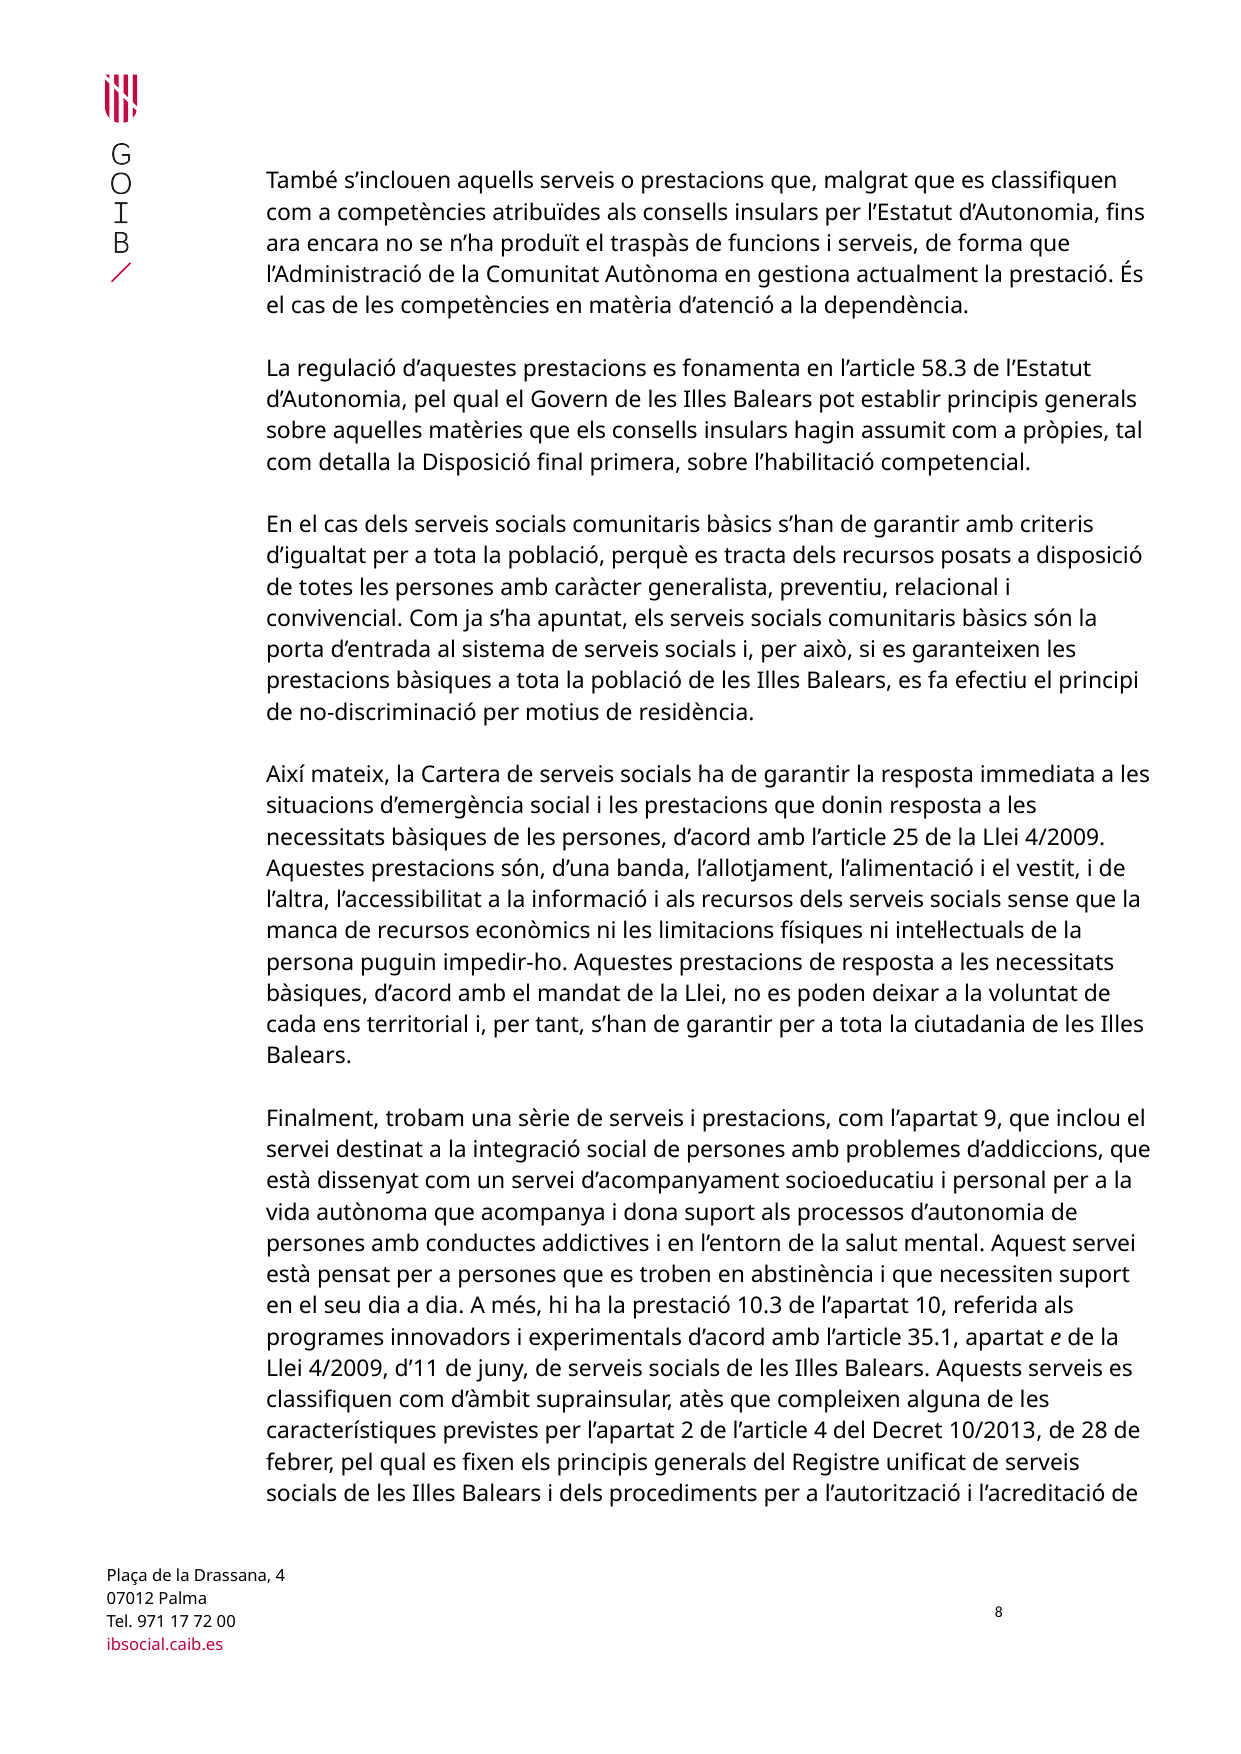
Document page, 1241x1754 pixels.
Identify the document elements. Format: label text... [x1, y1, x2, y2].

text Finalment, trobam una sèrie de serveis i prestacions, com l’apartat 9, que inclou el servei destinat a la integració social de persones amb problemes d’addiccions, que està dissenyat com un servei d’acompanyament socioeducatiu i personal per a la vida autònoma que acompanya i dona suport als processos d’autonomia de persones amb conductes addictives i en l’entorn de la salut mental. Aquest servei està pensat per a persones que es troben en abstinència i que necessiten suport en el seu dia a dia. A més, hi ha la prestació 10.3 de l’apartat 10, referida als programes innovadors i experimentals d’acord amb l’article 35.1, apartat e de la Llei 4/2009, d’11 de juny, de serveis socials de les Illes Balears. Aquests serveis es classifiquen com d’àmbit suprainsular, atès que compleixen alguna de les característiques previstes per l’apartat 2 de l’article 4 del Decret 10/2013, de 28 de febrer, pel qual es fixen els principis generals del Registre unificat de serveis socials de les Illes Balears i dels procediments per a l’autorització i l’acreditació de [266, 1102, 1152, 1508]
text També s’inclouen aquells serveis o prestacions que, malgrat que es classifiquen com a competències atribuïdes als consells insulars per l’Estatut d’Autonomia, fins ara encara no se n’ha produït el traspàs de funcions i serveis, de forma que l’Administració de la Comunitat Autònoma en gestiona actualment la prestació. És el cas de les competències en matèria d’atenció a la dependència. [266, 164, 1152, 320]
text La regulació d’aquestes prestacions es fonamenta en l’article 58.3 de l’Estatut d’Autonomia, pel qual el Govern de les Illes Balears pot establir principis generals sobre aquelles matèries que els consells insulars hagin assumit com a pròpies, tal com detalla la Disposició final primera, sobre l’habilitació competencial. [266, 352, 1152, 477]
text Així mateix, la Cartera de serveis socials ha de garantir la resposta immediata a les situacions d’emergència social i les prestacions que donin resposta a les necessitats bàsiques de les persones, d’acord amb l’article 25 de la Llei 4/2009. Aquestes prestacions són, d’una banda, l’allotjament, l’alimentació i el vestit, i de l’altra, l’accessibilitat a la informació i als recursos dels serveis socials sense que la manca de recursos econòmics ni les limitacions físiques ni intel·lectuals de la persona puguin impedir-ho. Aquestes prestacions de resposta a les necessitats bàsiques, d’acord amb el mandat de la Llei, no es poden deixar a la voluntat de cada ens territorial i, per tant, s’han de garantir per a tota la ciutadania de les Illes Balears. [266, 758, 1152, 1070]
picture [76, 51, 166, 313]
text En el cas dels serveis socials comunitaris bàsics s’han de garantir amb criteris d’igualtat per a tota la població, perquè es tracta dels recursos posats a disposició de totes les persones amb caràcter generalista, preventiu, relacional i convivencial. Com ja s’ha apuntat, els serveis socials comunitaris bàsics són la porta d’entrada al sistema de serveis socials i, per això, si es garanteixen les prestacions bàsiques a tota la població de les Illes Balears, es fa efectiu el principi de no-discriminació per motius de residència. [266, 508, 1152, 727]
